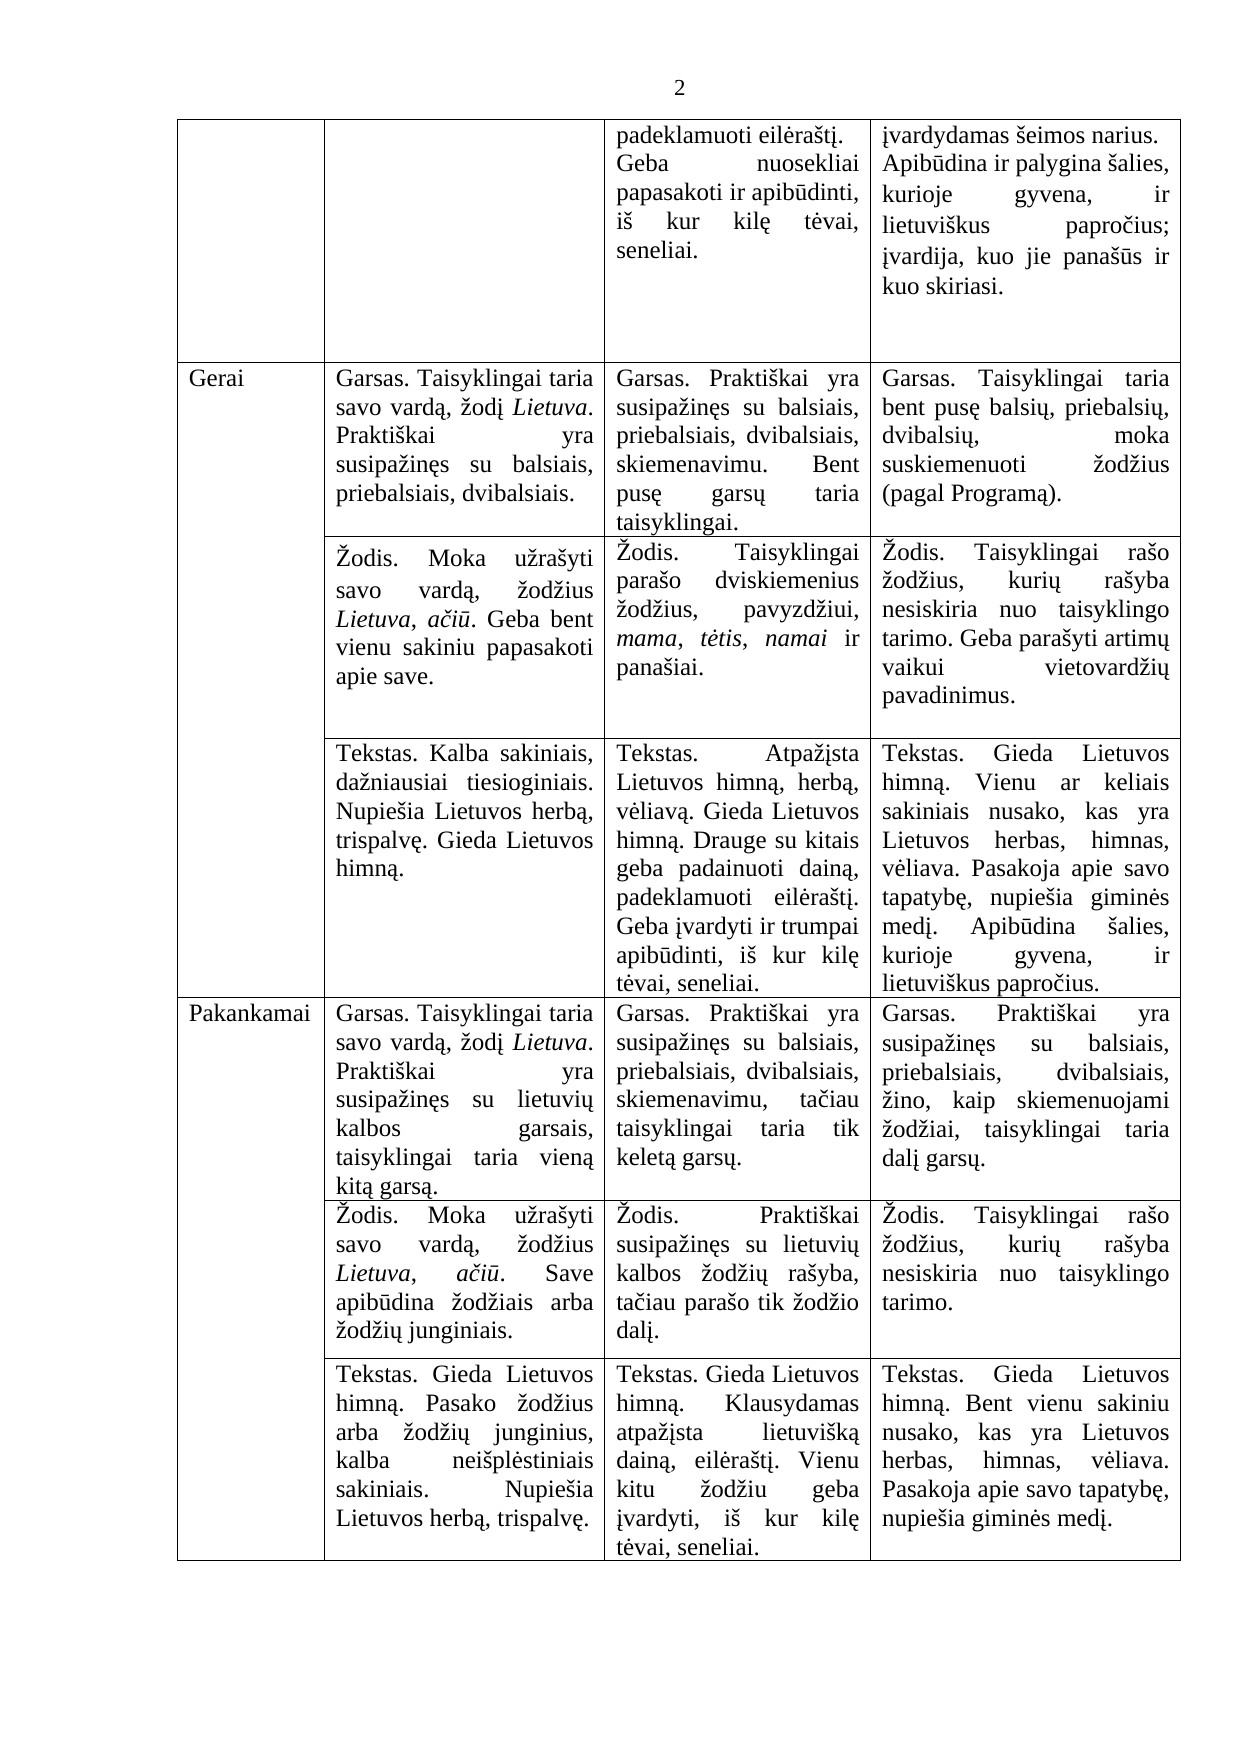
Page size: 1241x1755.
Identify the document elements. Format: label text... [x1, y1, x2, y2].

table_cell Garsas. Praktiškai yra susipažinęs su balsiais, priebalsiais, dvibalsiais, skiemenavimu, tačiau taisyklingai taria tik keletą garsų. [605, 998, 870, 1199]
table_cell Žodis. Taisyklingai parašo dviskiemenius žodžius, pavyzdžiui, mama, tėtis, namai ir panašiai. [605, 537, 870, 737]
table_cell Žodis. Taisyklingai rašo žodžius, kurių rašyba nesiskiria nuo taisyklingo tarimo. [871, 1201, 1180, 1358]
table_cell Garsas. Taisyklingai taria bent pusę balsių, priebalsių, dvibalsių, moka suskiemenuoti žodžius (pagal Programą). [871, 363, 1180, 536]
table_cell Žodis. Taisyklingai rašo žodžius, kurių rašyba nesiskiria nuo taisyklingo tarimo. Geba parašyti artimų vaikui vietovardžių pavadinimus. [871, 537, 1180, 737]
table_cell Garsas. Praktiškai yra susipažinęs su balsiais, priebalsiais, dvibalsiais, skiemenavimu. Bent pusę garsų taria taisyklingai. [605, 363, 870, 536]
table_cell Tekstas. Gieda Lietuvos himną. Vienu ar keliais sakiniais nusako, kas yra Lietuvos herbas, himnas, vėliava. Pasakoja apie savo tapatybę, nupiešia giminės medį. Apibūdina šalies, kurioje gyvena, ir lietuviškus papročius. [871, 739, 1180, 997]
table_cell Žodis. Moka užrašyti savo vardą, žodžius Lietuva, ačiū. Geba bent vienu sakiniu papasakoti apie save. [325, 537, 604, 737]
table_cell Tekstas. Atpažįsta Lietuvos himną, herbą, vėliavą. Gieda Lietuvos himną. Drauge su kitais geba padainuoti dainą, padeklamuoti eilėraštį. Geba įvardyti ir trumpai apibūdinti, iš kur kilę tėvai, seneliai. [605, 739, 870, 997]
table_cell padeklamuoti eilėraštį. Geba nuosekliai papasakoti ir apibūdinti, iš kur kilę tėvai, seneliai. [605, 120, 870, 362]
table_cell Pakankamai [178, 998, 324, 1560]
table_cell Garsas. Praktiškai yra susipažinęs su balsiais, priebalsiais, dvibalsiais, žino, kaip skiemenuojami žodžiai, taisyklingai taria dalį garsų. [871, 998, 1180, 1199]
table_cell Tekstas. Kalba sakiniais, dažniausiai tiesioginiais. Nupiešia Lietuvos herbą, trispalvę. Gieda Lietuvos himną. [325, 739, 604, 997]
table_cell Gerai [178, 363, 324, 997]
table_cell Tekstas. Gieda Lietuvos himną. Klausydamas atpažįsta lietuvišką dainą, eilėraštį. Vienu kitu žodžiu geba įvardyti, iš kur kilę tėvai, seneliai. [605, 1359, 870, 1560]
table_cell Žodis. Praktiškai susipažinęs su lietuvių kalbos žodžių rašyba, tačiau parašo tik žodžio dalį. [605, 1201, 870, 1358]
table_cell [178, 120, 324, 362]
table_cell [325, 120, 604, 362]
table_cell įvardydamas šeimos narius. Apibūdina ir palygina šalies, kurioje gyvena, ir lietuviškus papročius; įvardija, kuo jie panašūs ir kuo skiriasi. [871, 120, 1180, 362]
table_cell Tekstas. Gieda Lietuvos himną. Pasako žodžius arba žodžių junginius, kalba neišplėstiniais sakiniais. Nupiešia Lietuvos herbą, trispalvę. [325, 1359, 604, 1560]
table_cell Tekstas. Gieda Lietuvos himną. Bent vienu sakiniu nusako, kas yra Lietuvos herbas, himnas, vėliava. Pasakoja apie savo tapatybę, nupiešia giminės medį. [871, 1359, 1180, 1560]
table_cell Garsas. Taisyklingai taria savo vardą, žodį Lietuva. Praktiškai yra susipažinęs su lietuvių kalbos garsais, taisyklingai taria vieną kitą garsą. [325, 998, 604, 1199]
table_cell Žodis. Moka užrašyti savo vardą, žodžius Lietuva, ačiū. Save apibūdina žodžiais arba žodžių junginiais. [325, 1201, 604, 1358]
table_cell Garsas. Taisyklingai taria savo vardą, žodį Lietuva. Praktiškai yra susipažinęs su balsiais, priebalsiais, dvibalsiais. [325, 363, 604, 536]
